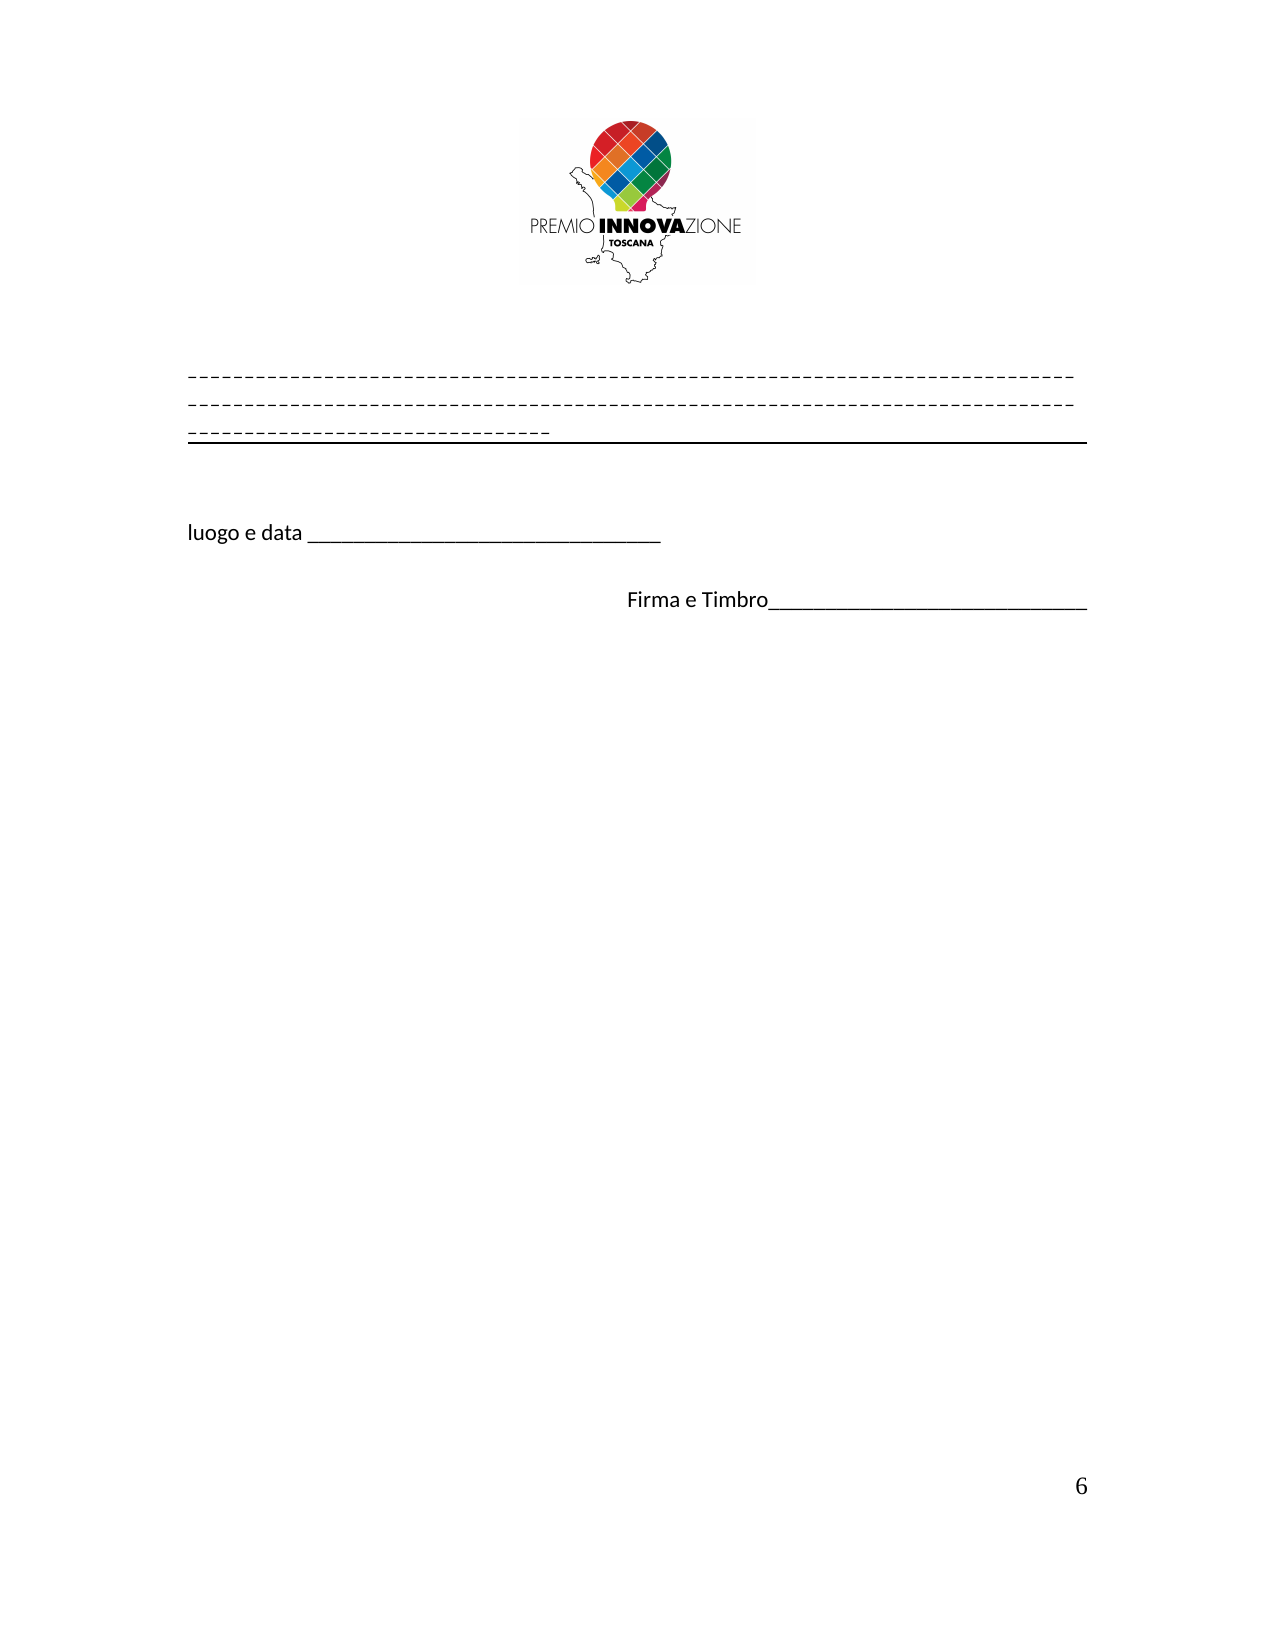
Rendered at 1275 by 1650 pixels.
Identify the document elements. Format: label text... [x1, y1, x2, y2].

text Firma e Timbro____________________________ [187, 586, 1087, 614]
text luogo e data _______________________________ [187, 518, 1087, 546]
picture [519, 118, 756, 285]
text ____________________________________________________________________________________________________________________________________________________________________________________________ [187, 353, 1087, 444]
